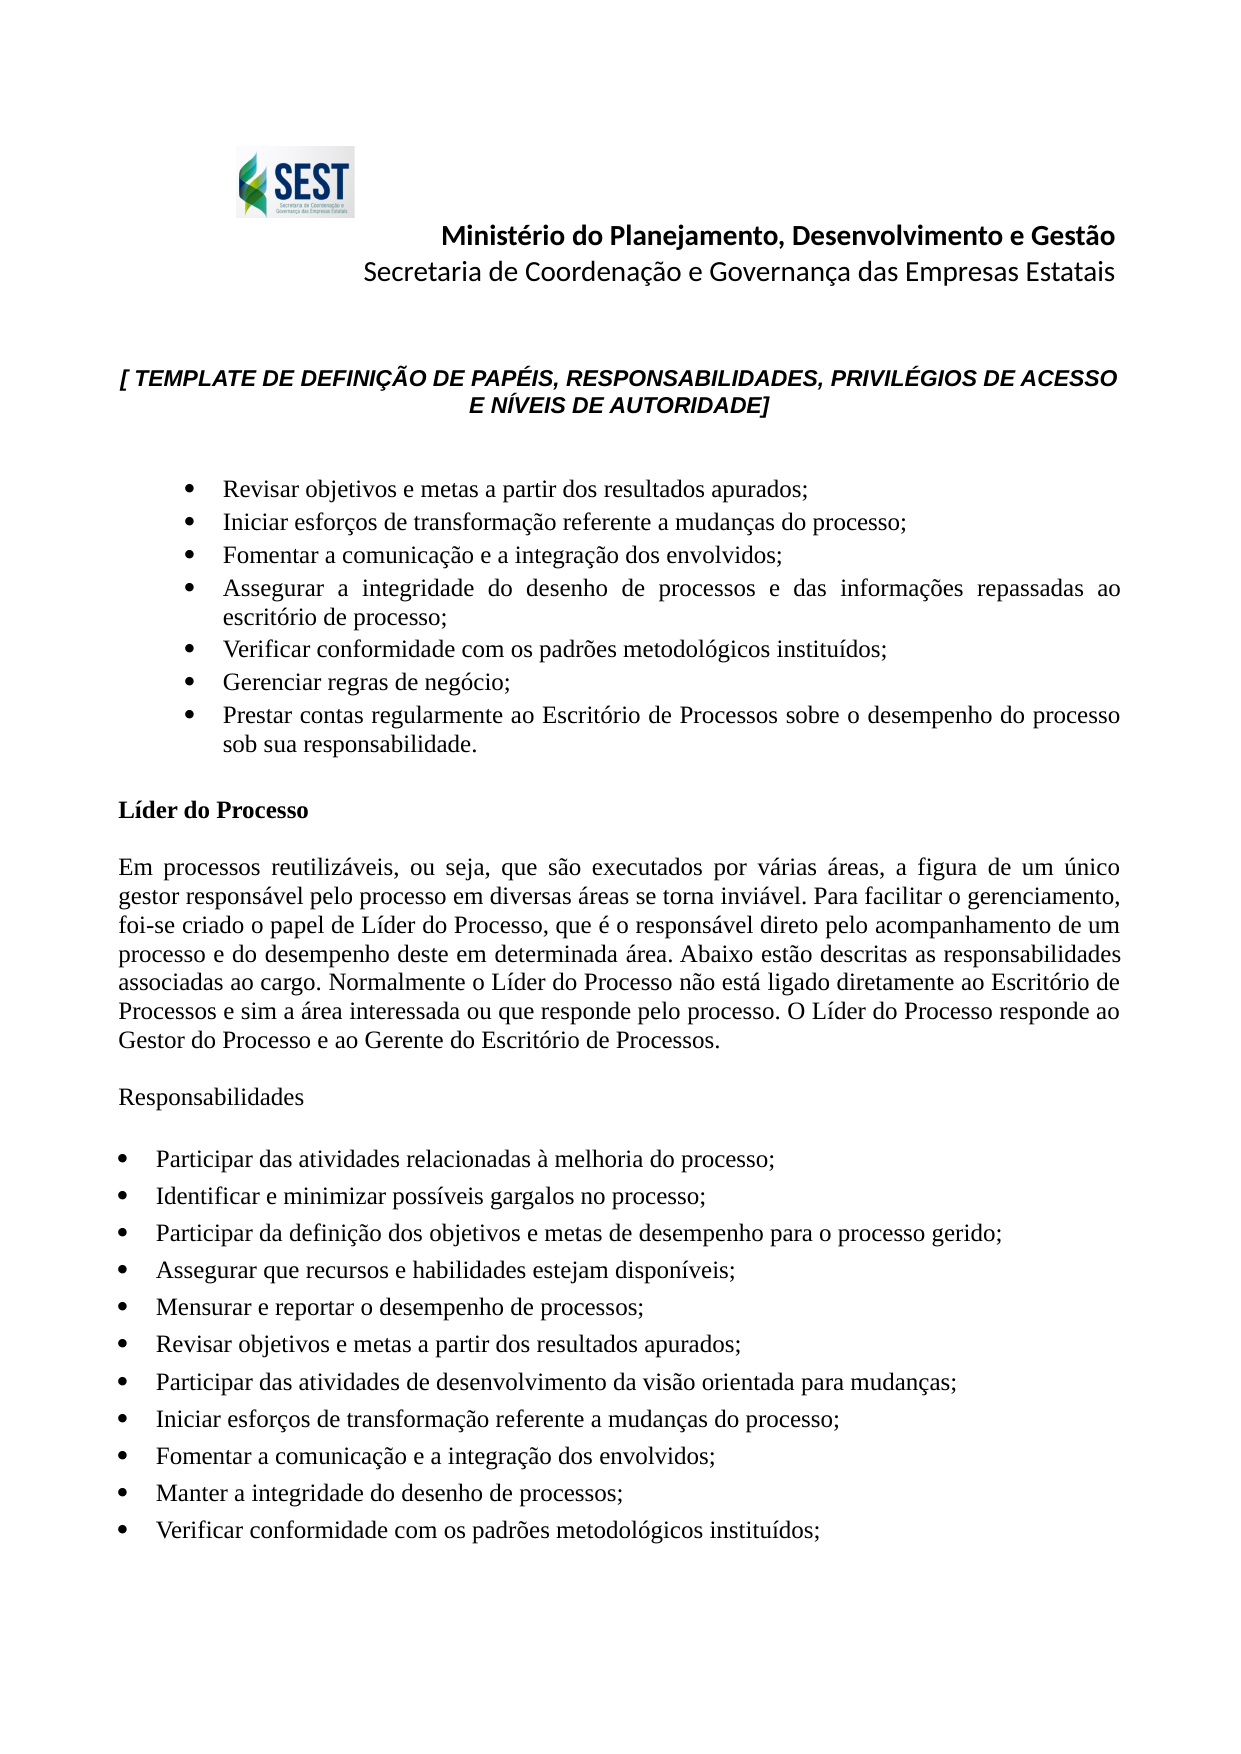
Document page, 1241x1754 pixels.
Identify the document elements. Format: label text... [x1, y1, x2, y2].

list Gerenciar regras de negócio; [185, 667, 1122, 696]
list Participar das atividades de desenvolvimento da visão orientada para mudanças; [118, 1367, 1122, 1395]
list Participar da definição dos objetivos e metas de desempenho para o processo gerido; [118, 1218, 1122, 1247]
list Assegurar que recursos e habilidades estejam disponíveis; [118, 1255, 1122, 1284]
list Revisar objetivos e metas a partir dos resultados apurados; [185, 474, 1122, 503]
text Em processos reutilizáveis, ou seja, que são executados por várias áreas, a figura de um único gestor responsável pelo processo em diversas áreas se torna inviável. Para facilitar o gerenciamento, foi-se criado o papel de Líder do Processo, que é o responsável direto pelo acompanhamento de um processo e do desempenho deste em determinada área. Abaixo estão descritas as responsabilidades associadas ao cargo. Normalmente o Líder do Processo não está ligado diretamente ao Escritório de Processos e sim a área interessada ou que responde pelo processo. O Líder do Processo responde ao Gestor do Processo e ao Gerente do Escritório de Processos. [118, 852, 1122, 1054]
list Iniciar esforços de transformação referente a mudanças do processo; [185, 507, 1122, 536]
list Manter a integridade do desenho de processos; [118, 1478, 1122, 1507]
text Responsabilidades [118, 1082, 1122, 1111]
text Líder do Processo [118, 795, 1122, 824]
list Participar das atividades relacionadas à melhoria do processo; [118, 1144, 1122, 1173]
list Fomentar a comunicação e a integração dos envolvidos; [185, 540, 1122, 569]
list Assegurar a integridade do desenho de processos e das informações repassadas ao escritório de processo; [185, 573, 1122, 630]
list Verificar conformidade com os padrões metodológicos instituídos; [118, 1515, 1122, 1544]
list Prestar contas regularmente ao Escritório de Processos sobre o desempenho do processo sob sua responsabilidade. [185, 700, 1122, 758]
list Revisar objetivos e metas a partir dos resultados apurados; [118, 1329, 1122, 1358]
list Iniciar esforços de transformação referente a mudanças do processo; [118, 1404, 1122, 1432]
list Mensurar e reportar o desempenho de processos; [118, 1292, 1122, 1321]
list Fomentar a comunicação e a integração dos envolvidos; [118, 1441, 1122, 1469]
list Identificar e minimizar possíveis gargalos no processo; [118, 1181, 1122, 1210]
list Verificar conformidade com os padrões metodológicos instituídos; [185, 634, 1122, 663]
